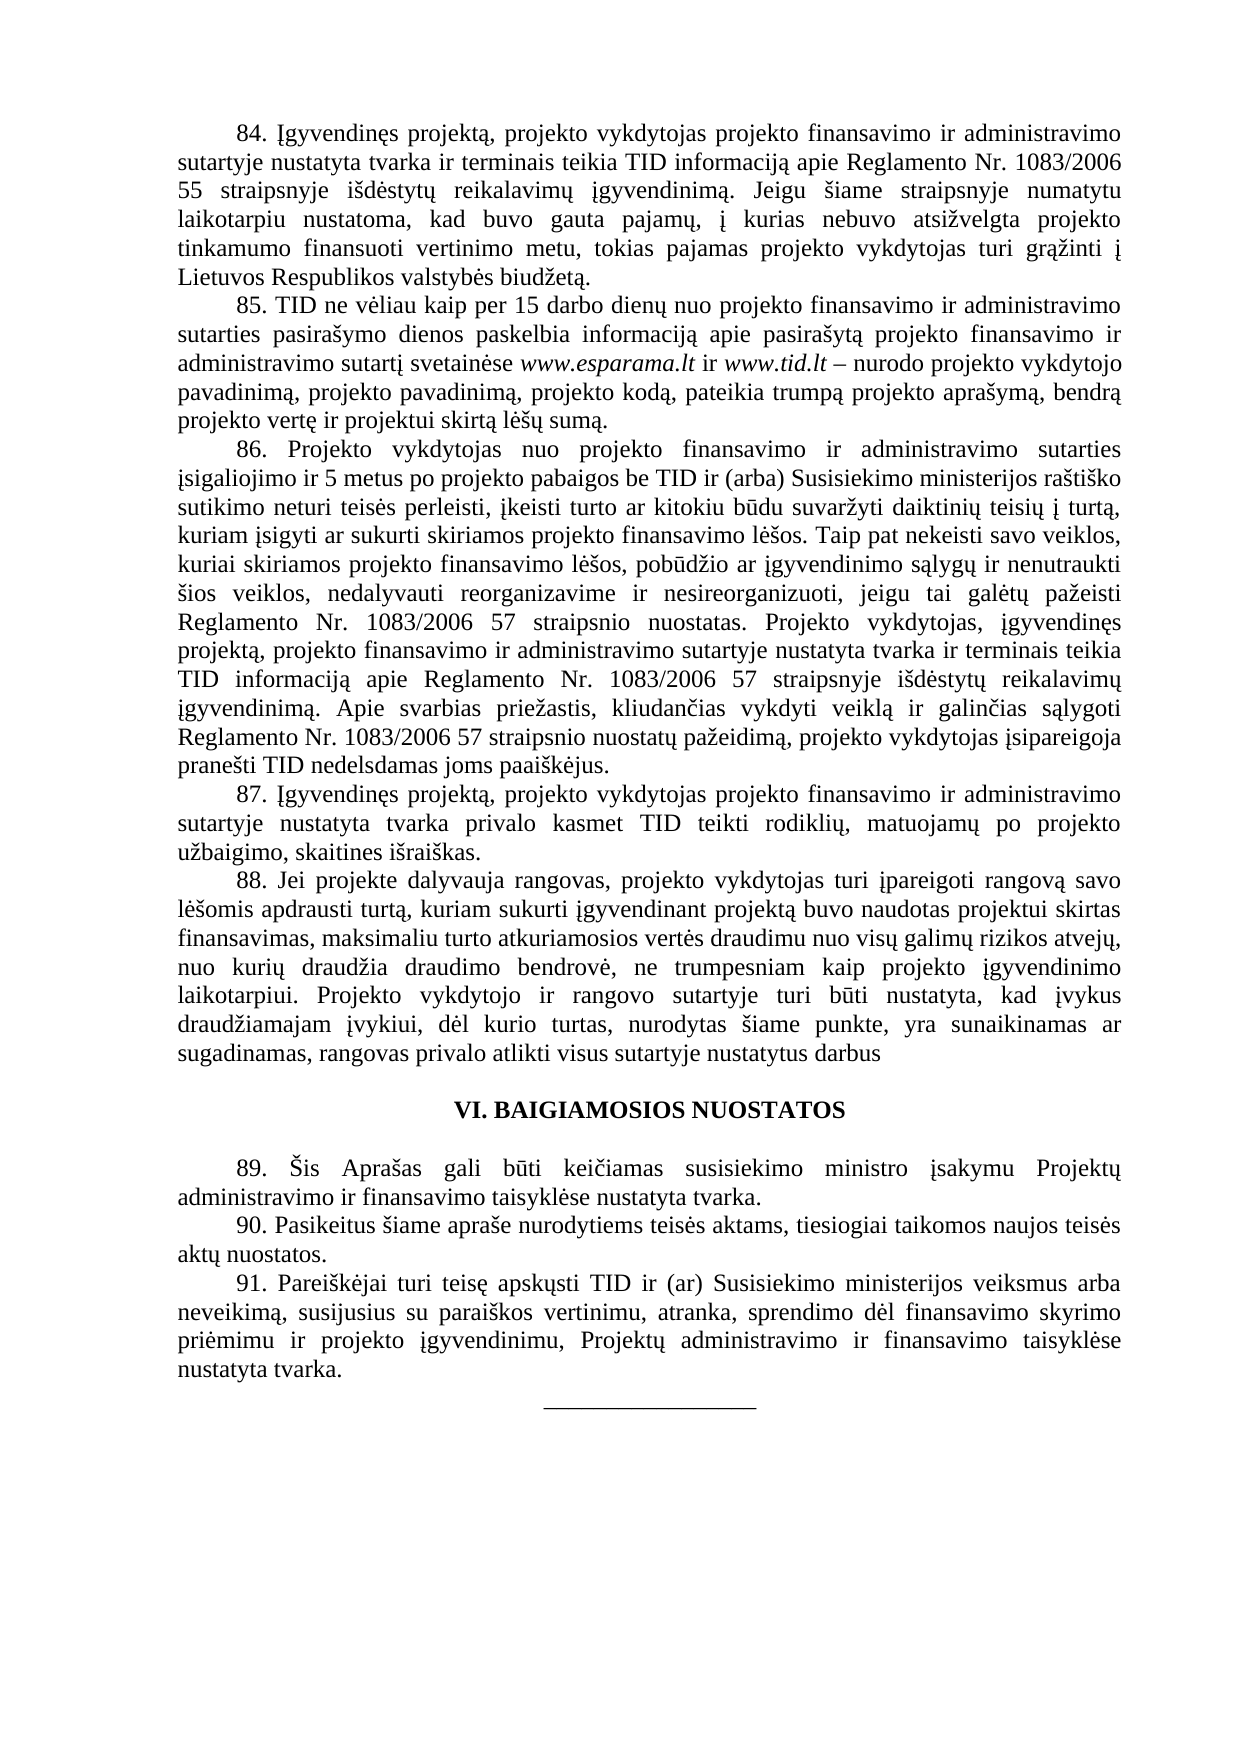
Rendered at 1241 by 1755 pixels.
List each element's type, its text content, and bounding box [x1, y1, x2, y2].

text 85. TID ne vėliau kaip per 15 darbo dienų nuo projekto finansavimo ir administravimo sutarties pasirašymo dienos paskelbia informaciją apie pasirašytą projekto finansavimo ir administravimo sutartį svetainėse www.esparama.lt ir www.tid.lt – nurodo projekto vykdytojo pavadinimą, projekto pavadinimą, projekto kodą, pateikia trumpą projekto aprašymą, bendrą projekto vertę ir projektui skirtą lėšų sumą. [177, 291, 1122, 434]
text _________________ [177, 1383, 1122, 1412]
text 86. Projekto vykdytojas nuo projekto finansavimo ir administravimo sutarties įsigaliojimo ir 5 metus po projekto pabaigos be TID ir (arba) Susisiekimo ministerijos raštiško sutikimo neturi teisės perleisti, įkeisti turto ar kitokiu būdu suvaržyti daiktinių teisių į turtą, kuriam įsigyti ar sukurti skiriamos projekto finansavimo lėšos. Taip pat nekeisti savo veiklos, kuriai skiriamos projekto finansavimo lėšos, pobūdžio ar įgyvendinimo sąlygų ir nenutraukti šios veiklos, nedalyvauti reorganizavime ir nesireorganizuoti, jeigu tai galėtų pažeisti Reglamento Nr. 1083/2006 57 straipsnio nuostatas. Projekto vykdytojas, įgyvendinęs projektą, projekto finansavimo ir administravimo sutartyje nustatyta tvarka ir terminais teikia TID informaciją apie Reglamento Nr. 1083/2006 57 straipsnyje išdėstytų reikalavimų įgyvendinimą. Apie svarbias priežastis, kliudančias vykdyti veiklą ir galinčias sąlygoti Reglamento Nr. 1083/2006 57 straipsnio nuostatų pažeidimą, projekto vykdytojas įsipareigoja pranešti TID nedelsdamas joms paaiškėjus. [177, 434, 1122, 779]
text 91. Pareiškėjai turi teisę apskųsti TID ir (ar) Susisiekimo ministerijos veiksmus arba neveikimą, susijusius su paraiškos vertinimu, atranka, sprendimo dėl finansavimo skyrimo priėmimu ir projekto įgyvendinimu, Projektų administravimo ir finansavimo taisyklėse nustatyta tvarka. [177, 1268, 1122, 1383]
text 90. Pasikeitus šiame apraše nurodytiems teisės aktams, tiesiogiai taikomos naujos teisės aktų nuostatos. [177, 1211, 1122, 1268]
text VI. BAIGIAMOSIOS NUOSTATOS [177, 1096, 1122, 1124]
text 88. Jei projekte dalyvauja rangovas, projekto vykdytojas turi įpareigoti rangovą savo lėšomis apdrausti turtą, kuriam sukurti įgyvendinant projektą buvo naudotas projektui skirtas finansavimas, maksimaliu turto atkuriamosios vertės draudimu nuo visų galimų rizikos atvejų, nuo kurių draudžia draudimo bendrovė, ne trumpesniam kaip projekto įgyvendinimo laikotarpiui. Projekto vykdytojo ir rangovo sutartyje turi būti nustatyta, kad įvykus draudžiamajam įvykiui, dėl kurio turtas, nurodytas šiame punkte, yra sunaikinamas ar sugadinamas, rangovas privalo atlikti visus sutartyje nustatytus darbus [177, 866, 1122, 1067]
text 89. Šis Aprašas gali būti keičiamas susisiekimo ministro įsakymu Projektų administravimo ir finansavimo taisyklėse nustatyta tvarka. [177, 1153, 1122, 1211]
text 87. Įgyvendinęs projektą, projekto vykdytojas projekto finansavimo ir administravimo sutartyje nustatyta tvarka privalo kasmet TID teikti rodiklių, matuojamų po projekto užbaigimo, skaitines išraiškas. [177, 779, 1122, 866]
text 84. Įgyvendinęs projektą, projekto vykdytojas projekto finansavimo ir administravimo sutartyje nustatyta tvarka ir terminais teikia TID informaciją apie Reglamento Nr. 1083/2006 55 straipsnyje išdėstytų reikalavimų įgyvendinimą. Jeigu šiame straipsnyje numatytu laikotarpiu nustatoma, kad buvo gauta pajamų, į kurias nebuvo atsižvelgta projekto tinkamumo finansuoti vertinimo metu, tokias pajamas projekto vykdytojas turi grąžinti į Lietuvos Respublikos valstybės biudžetą. [177, 118, 1122, 291]
